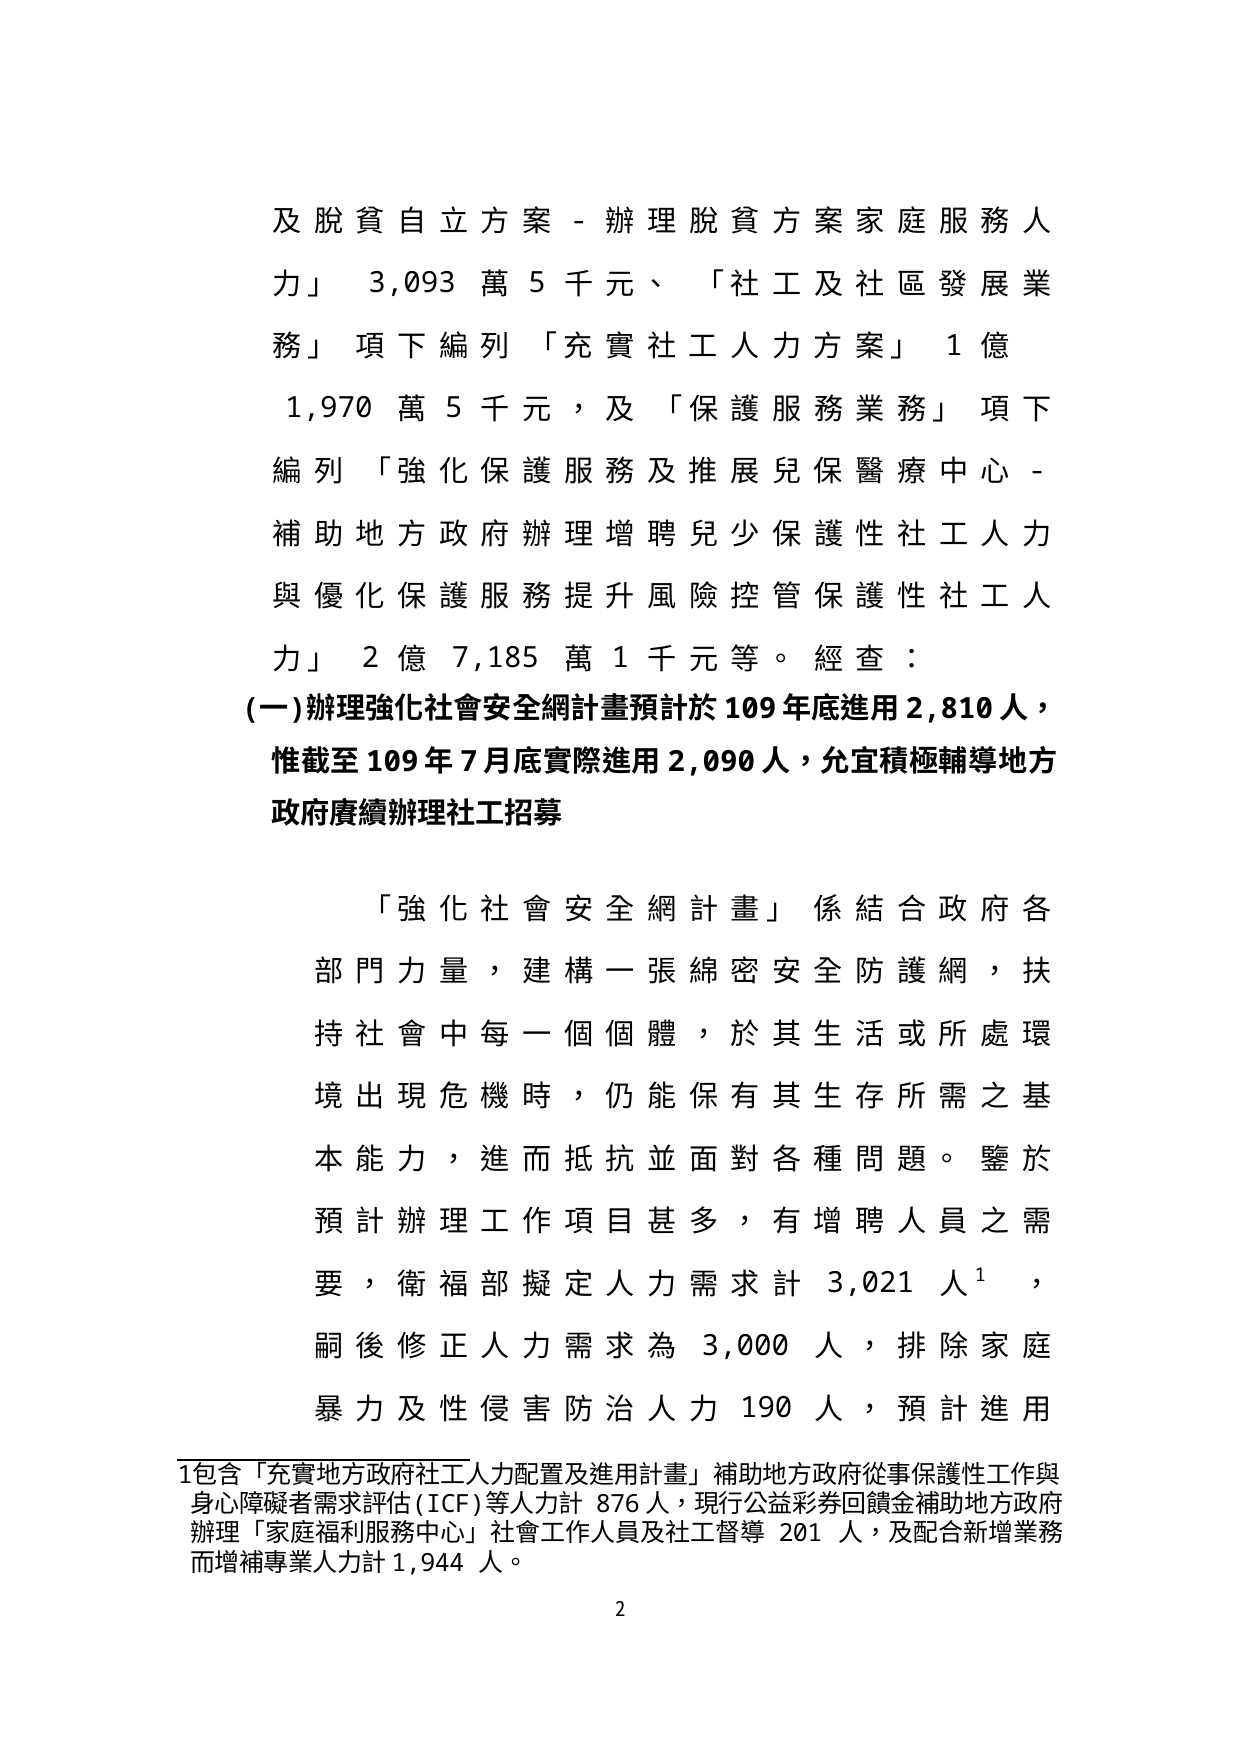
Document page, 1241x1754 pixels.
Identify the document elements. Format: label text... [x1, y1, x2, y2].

text 因該計畫經費業已編竣，為持續補足社工人力，該部110年度新增充實社工人力方案，並於「社會救助業務」項下編列「急難紓困及脫貧自立方案-辦理脫貧方案家庭服務人力」3,093萬5千元、「社工及社區發展業務」項下編列「充實社工人力方案」1億1,970萬5千元，及「保護服務業務」項下編列「強化保護服務及推展兒保醫療中心-補助地方政府辦理增聘兒少保護性社工人力與優化保護服務提升風險控管保護性社工人力」2億7,185萬1千元等。經查： [242, 177, 1058, 677]
text 包含「充實地方政府社工人力配置及進用計畫」補助地方政府從事保護性工作與身心障礙者需求評估(ICF)等人力計 876人，現行公益彩券回饋金補助地方政府辦理「家庭福利服務中心」社會工作人員及社工督導 201 人，及配合新增業務而增補專業人力計1,944 人。 [177, 1460, 1063, 1577]
text 「強化社會安全網計畫」係結合政府各部門力量，建構一張綿密安全防護網，扶持社會中每一個個體，於其生活或所處環境出現危機時，仍能保有其生存所需之基本能力，進而抵抗並面對各種問題。鑒於預計辦理工作項目甚多，有增聘人員之需要，衛福部擬定人力需求計3,021人，嗣後修正人力需求為3,000人，排除家庭暴力及性侵害防治人力190人，預計進用2,810人。 [271, 865, 1058, 1427]
text (一)辦理強化社會安全網計畫預計於109年底進用2,810人，惟截至109年7月底實際進用2,090人，允宜積極輔導地方政府賡續辦理社工招募 [242, 677, 1058, 833]
